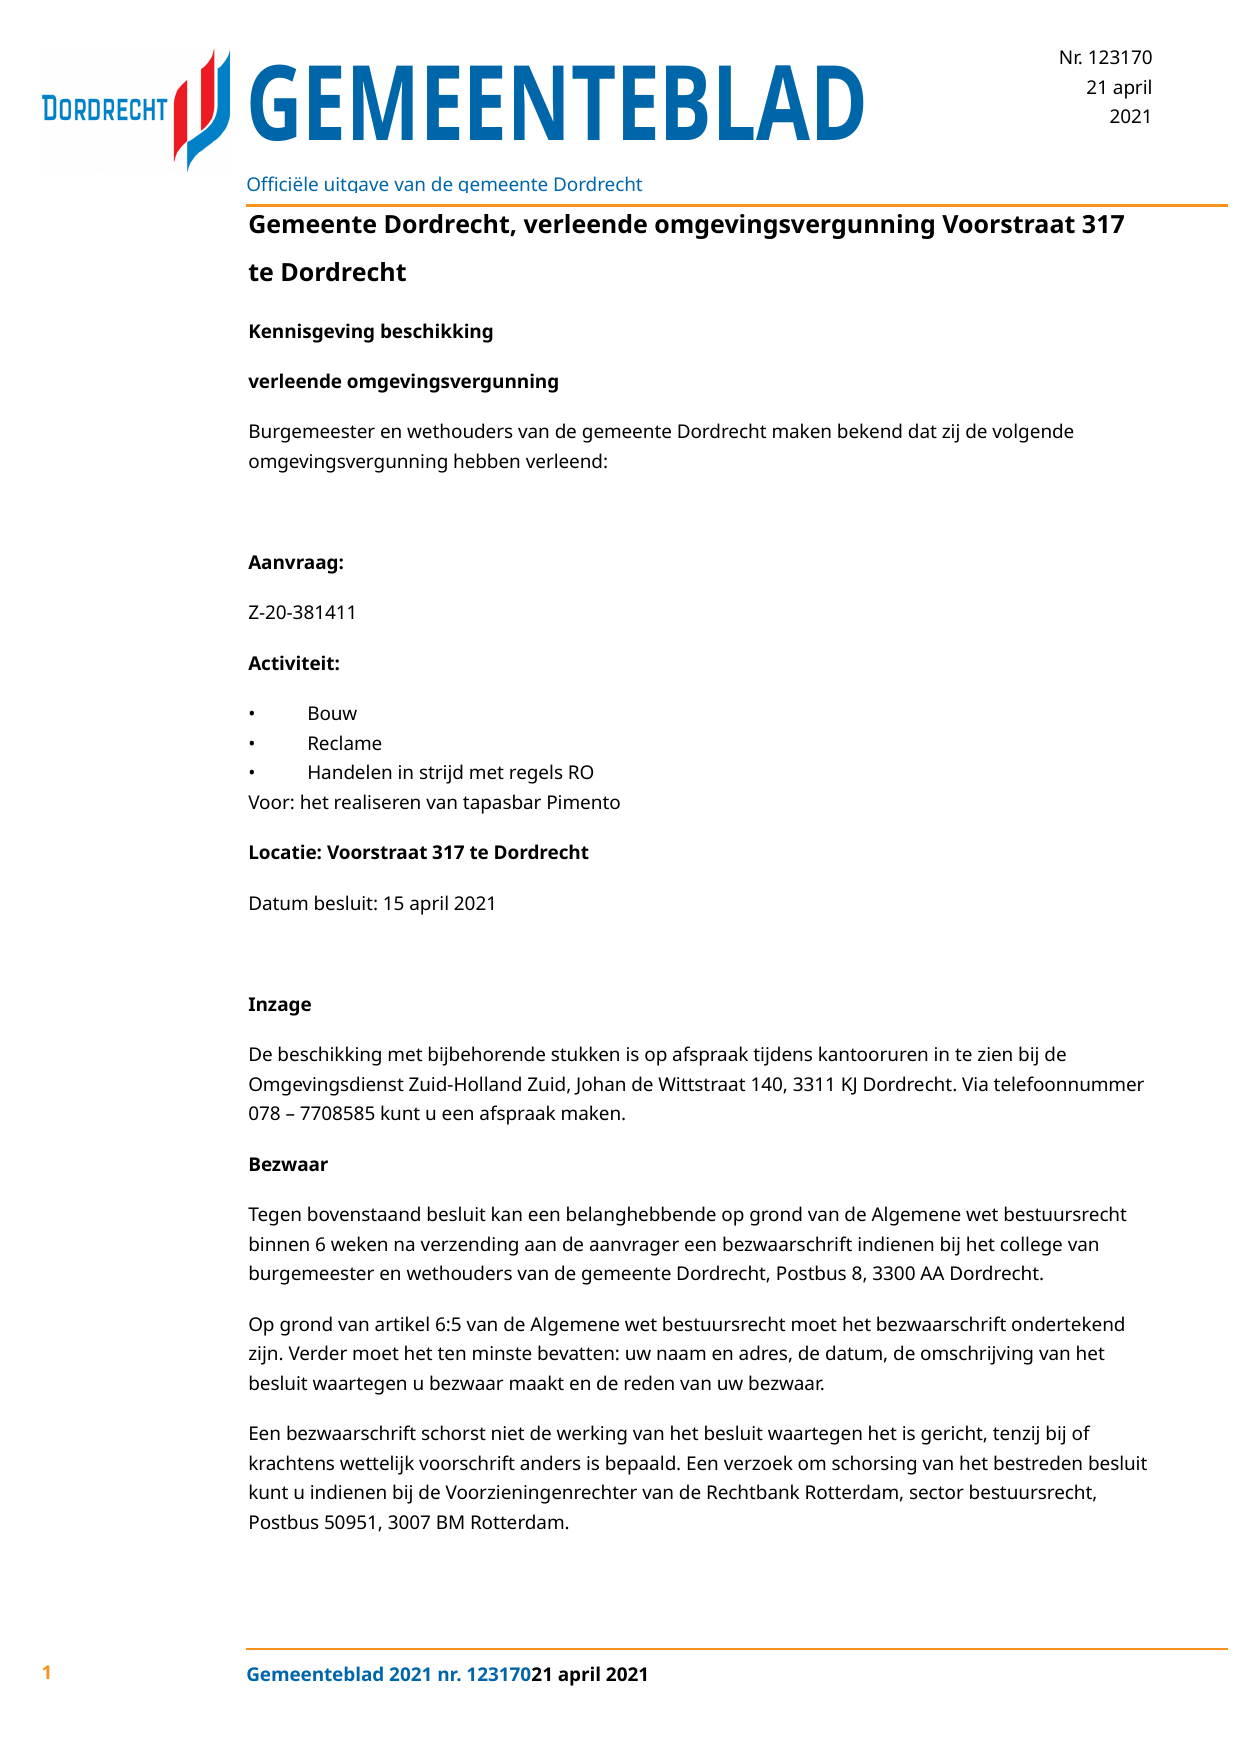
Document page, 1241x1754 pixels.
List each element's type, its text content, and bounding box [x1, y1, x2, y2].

list Reclame [248, 730, 1152, 756]
text Inzage [248, 991, 1152, 1017]
text Activiteit: [248, 650, 1152, 676]
text Z-20-381411 [248, 599, 1152, 625]
text Bezwaar [248, 1151, 1152, 1177]
text Een bezwaarschrift schorst niet de werking van het besluit waartegen het is gericht, tenzij bij of krachtens wettelijk voorschrift anders is bepaald. Een verzoek om schorsing van het bestreden besluit kunt u indienen bij de Voorzieningenrechter van de Rechtbank Rotterdam, sector bestuursrecht, Postbus 50951, 3007 BM Rotterdam. [248, 1420, 1152, 1535]
text Kennisgeving beschikking [248, 318, 1152, 344]
text Aanvraag: [248, 549, 1152, 575]
text Burgemeester en wethouders van de gemeente Dordrecht maken bekend dat zij de volgende omgevingsvergunning hebben verleend: [248, 419, 1152, 474]
text verleende omgevingsvergunning [248, 368, 1152, 394]
text Locatie: Voorstraat 317 te Dordrecht [248, 839, 1152, 865]
text Voor: het realiseren van tapasbar Pimento [248, 789, 1152, 815]
text De beschikking met bijbehorende stukken is op afspraak tijdens kantooruren in te zien bij de Omgevingsdienst Zuid-Holland Zuid, Johan de Wittstraat 140, 3311 KJ Dordrecht. Via telefoonnummer 078 – 7708585 kunt u een afspraak maken. [248, 1041, 1152, 1126]
picture [41, 47, 231, 172]
text Datum besluit: 15 april 2021 [248, 890, 1152, 916]
list Handelen in strijd met regels RO [248, 759, 1152, 785]
text Tegen bovenstaand besluit kan een belanghebbende op grond van de Algemene wet bestuursrecht binnen 6 weken na verzending aan de aanvrager een bezwaarschrift indienen bij het college van burgemeester en wethouders van de gemeente Dordrecht, Postbus 8, 3300 AA Dordrecht. [248, 1201, 1152, 1286]
text Gemeente Dordrecht, verleende omgevingsvergunning Voorstraat 317 te Dordrecht [248, 207, 1152, 288]
list Bouw [248, 700, 1152, 726]
text Op grond van artikel 6:5 van de Algemene wet bestuursrecht moet het bezwaarschrift ondertekend zijn. Verder moet het ten minste bevatten: uw naam en adres, de datum, de omschrijving van het besluit waartegen u bezwaar maakt en de reden van uw bezwaar. [248, 1311, 1152, 1396]
